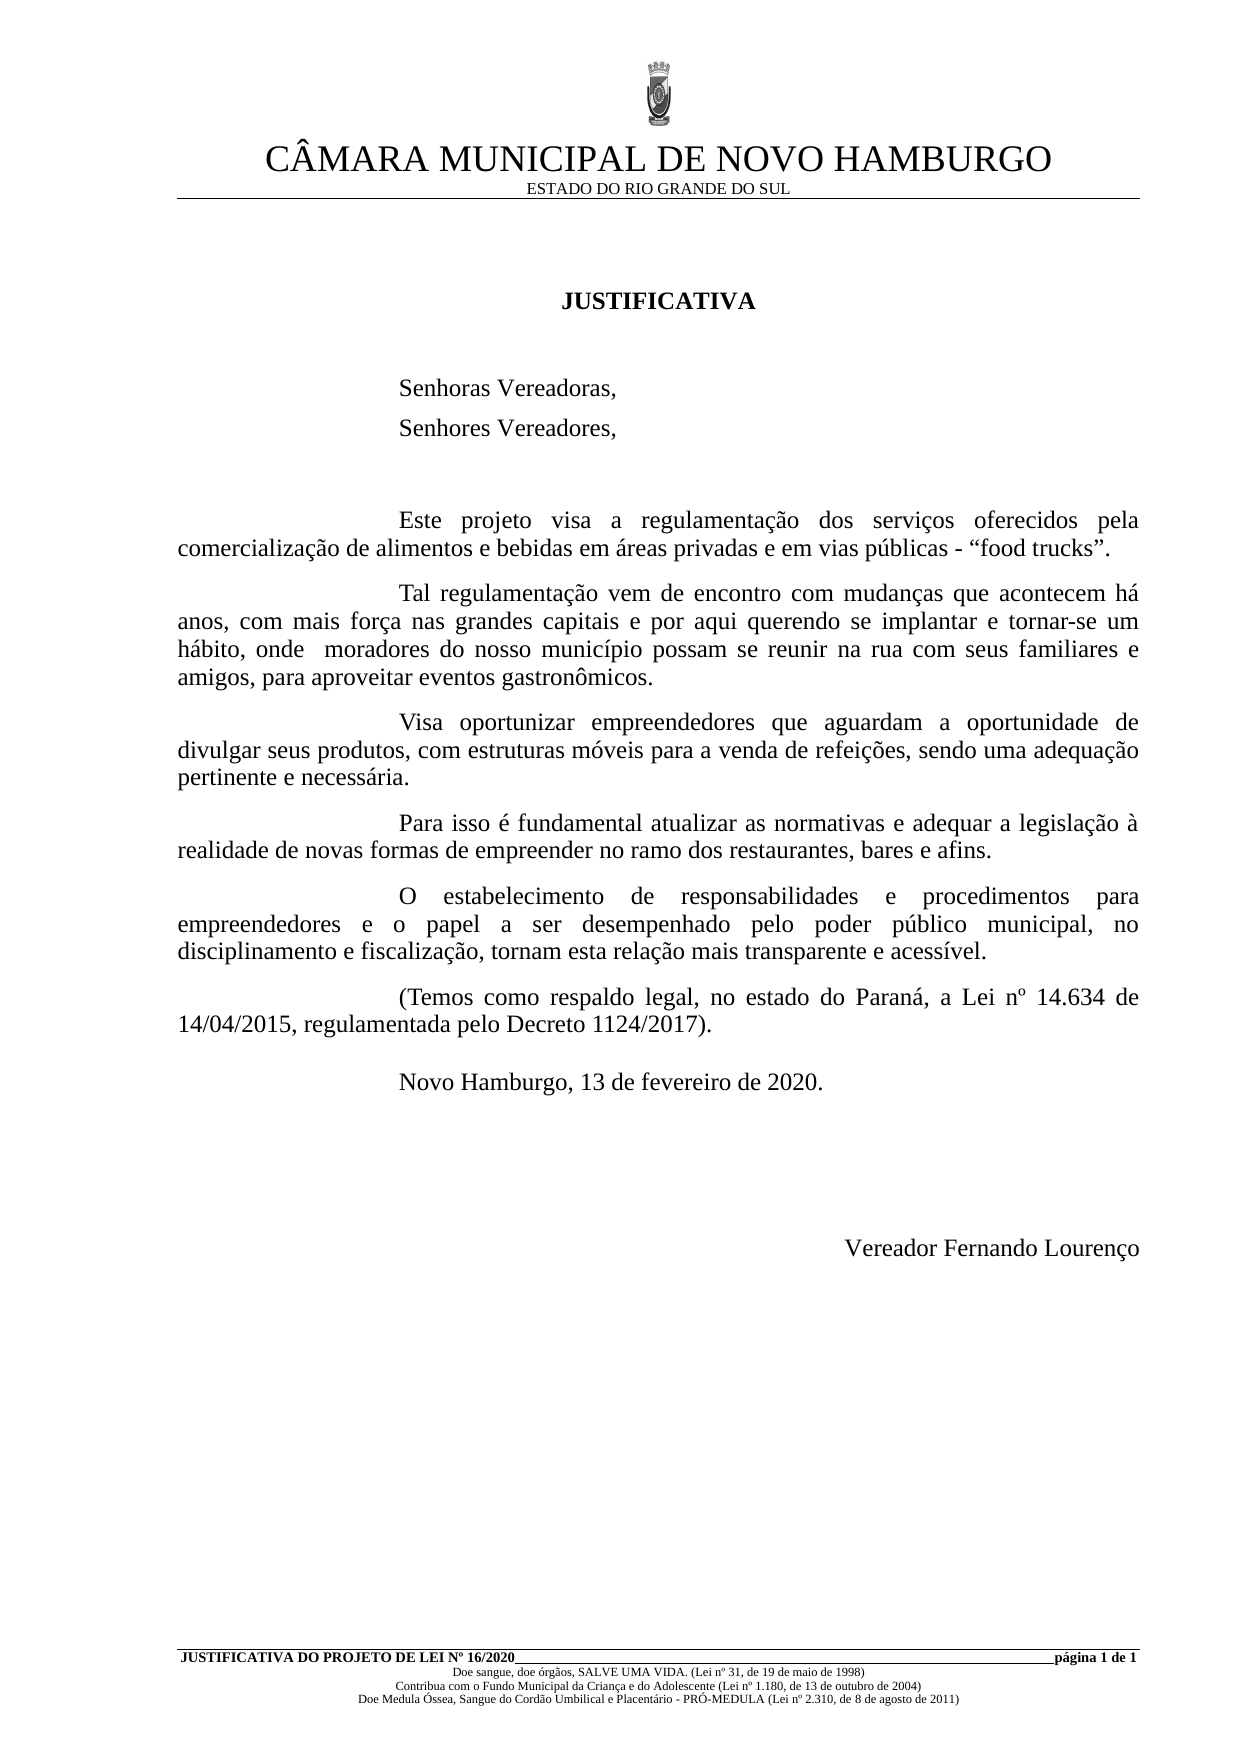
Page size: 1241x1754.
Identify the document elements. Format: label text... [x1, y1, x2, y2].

text Novo Hamburgo, 13 de fevereiro de 2020. [177, 1068, 1140, 1096]
text (Temos como respaldo legal, no estado do Paraná, a Lei nº 14.634 de 14/04/2015, regulamentada pelo Decreto 1124/2017). [177, 983, 1140, 1038]
text Para isso é fundamental atualizar as normativas e adequar a legislação à realidade de novas formas de empreender no ramo dos restaurantes, bares e afins. [177, 809, 1140, 864]
text Tal regulamentação vem de encontro com mudanças que acontecem há anos, com mais força nas grandes capitais e por aqui querendo se implantar e tornar-se um hábito, onde moradores do nosso município possam se reunir na rua com seus familiares e amigos, para aproveitar eventos gastronômicos. [177, 579, 1140, 690]
text Senhoras Vereadoras, [177, 374, 1140, 402]
text Este projeto visa a regulamentação dos serviços oferecidos pela comercialização de alimentos e bebidas em áreas privadas e em vias públicas - “food trucks”. [177, 506, 1140, 562]
text O estabelecimento de responsabilidades e procedimentos para empreendedores e o papel a ser desempenhado pelo poder público municipal, no disciplinamento e fiscalização, tornam esta relação mais transparente e acessível. [177, 882, 1140, 965]
text Vereador Fernando Lourenço [177, 1234, 1140, 1261]
text JUSTIFICATIVA [177, 287, 1140, 315]
text Senhores Vereadores, [177, 414, 1140, 441]
text Visa oportunizar empreendedores que aguardam a oportunidade de divulgar seus produtos, com estruturas móveis para a venda de refeições, sendo uma adequação pertinente e necessária. [177, 708, 1140, 791]
